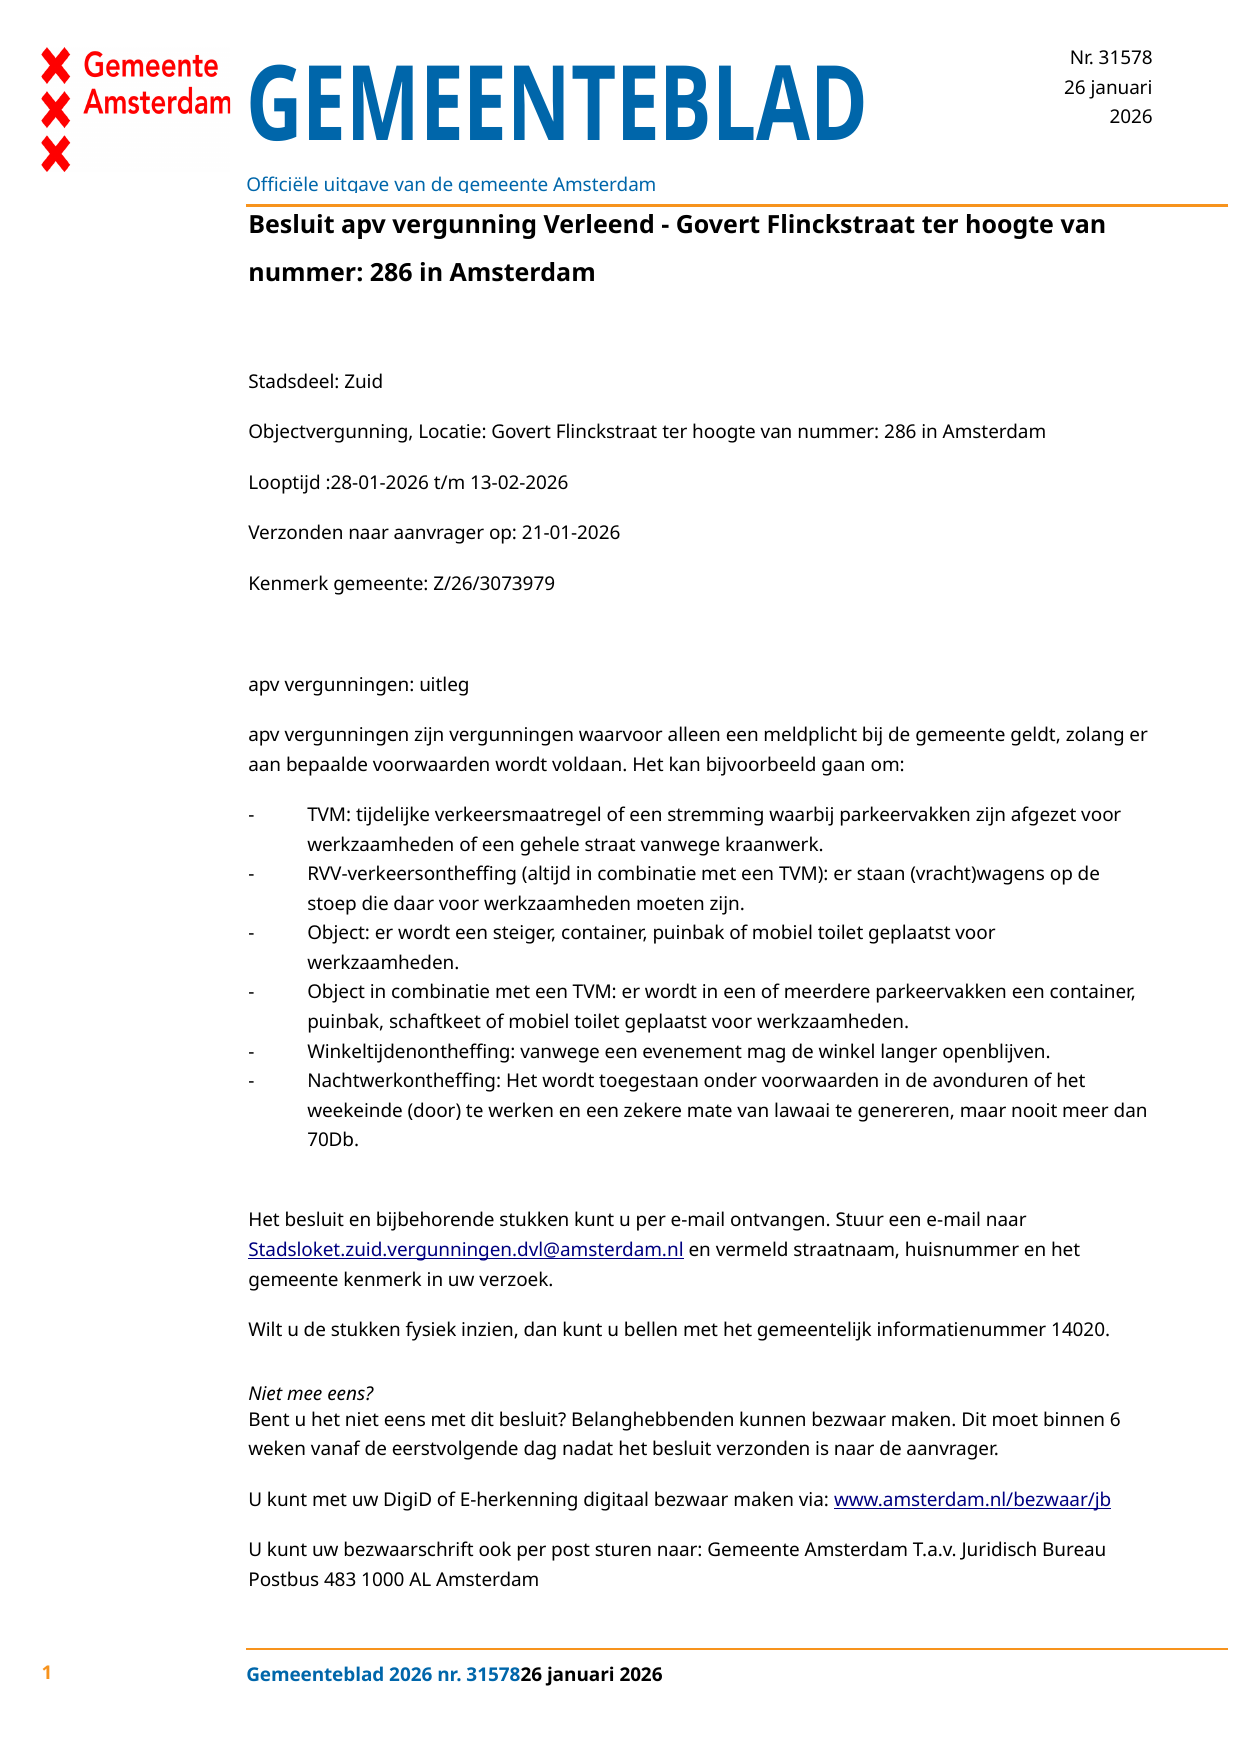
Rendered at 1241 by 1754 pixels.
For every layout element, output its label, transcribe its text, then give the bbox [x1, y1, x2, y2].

text apv vergunningen zijn vergunningen waarvoor alleen een meldplicht bij de gemeente geldt, zolang er aan bepaalde voorwaarden wordt voldaan. Het kan bijvoorbeeld gaan om: [248, 721, 1152, 777]
list TVM: tijdelijke verkeersmaatregel of een stremming waarbij parkeervakken zijn afgezet voor werkzaamheden of een gehele straat vanwege kraanwerk. [248, 801, 1152, 857]
text Stadsdeel: Zuid [248, 368, 1152, 394]
text Kenmerk gemeente: Z/26/3073979 [248, 570, 1152, 596]
text U kunt met uw DigiD of E-herkenning digitaal bezwaar maken via: www.amsterdam.nl/bezwaar/jb [248, 1486, 1152, 1512]
text Bent u het niet eens met dit besluit? Belanghebbenden kunnen bezwaar maken. Dit moet binnen 6 weken vanaf de eerstvolgende dag nadat het besluit verzonden is naar de aanvrager. [248, 1406, 1152, 1461]
text Het besluit en bijbehorende stukken kunt u per e-mail ontvangen. Stuur een e-mail naar Stadsloket.zuid.vergunningen.dvl@amsterdam.nl en vermeld straatnaam, huisnummer en het gemeente kenmerk in uw verzoek. [248, 1207, 1152, 1292]
text Besluit apv vergunning Verleend - Govert Flinckstraat ter hoogte van nummer: 286 in Amsterdam [248, 207, 1152, 288]
text U kunt uw bezwaarschrift ook per post sturen naar: Gemeente Amsterdam T.a.v. Juridisch Bureau Postbus 483 1000 AL Amsterdam [248, 1536, 1152, 1592]
list Object in combinatie met een TVM: er wordt in een of meerdere parkeervakken een container, puinbak, schaftkeet of mobiel toilet geplaatst voor werkzaamheden. [248, 979, 1152, 1034]
text Looptijd :28-01-2026 t/m 13-02-2026 [248, 469, 1152, 495]
text Objectvergunning, Locatie: Govert Flinckstraat ter hoogte van nummer: 286 in Amsterdam [248, 419, 1152, 444]
list Winkeltijdenontheffing: vanwege een evenement mag de winkel langer openblijven. [248, 1038, 1152, 1064]
text Wilt u de stukken fysiek inzien, dan kunt u bellen met het gemeentelijk informatienummer 14020. [248, 1316, 1152, 1342]
text Verzonden naar aanvrager op: 21-01-2026 [248, 519, 1152, 545]
picture [41, 47, 231, 172]
list Object: er wordt een steiger, container, puinbak of mobiel toilet geplaatst voor werkzaamheden. [248, 919, 1152, 975]
list RVV-verkeersontheffing (altijd in combinatie met een TVM): er staan (vracht)wagens op de stoep die daar voor werkzaamheden moeten zijn. [248, 860, 1152, 916]
text apv vergunningen: uitleg [248, 671, 1152, 697]
list Nachtwerkontheffing: Het wordt toegestaan onder voorwaarden in de avonduren of het weekeinde (door) te werken en een zekere mate van lawaai te genereren, maar nooit meer dan 70Db. [248, 1067, 1152, 1152]
text Niet mee eens? [248, 1380, 1152, 1406]
